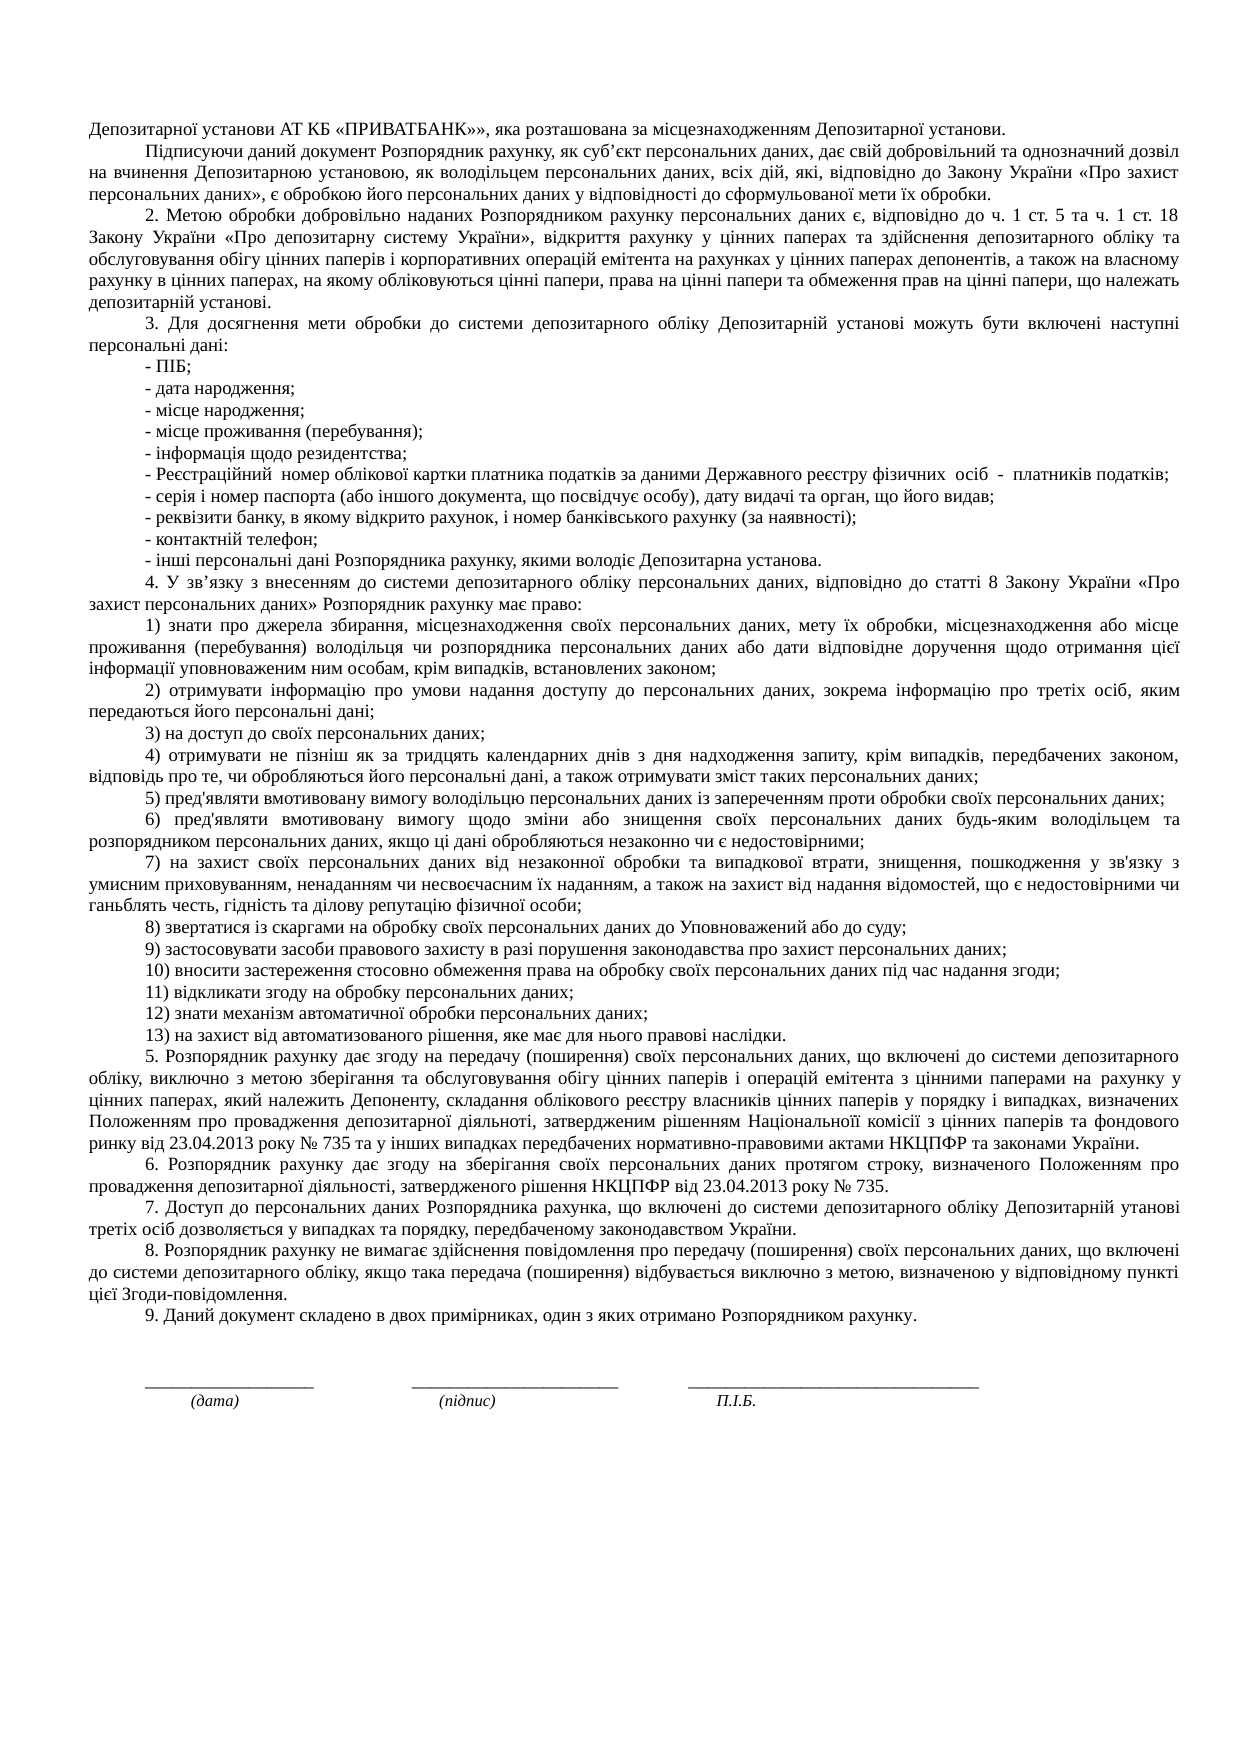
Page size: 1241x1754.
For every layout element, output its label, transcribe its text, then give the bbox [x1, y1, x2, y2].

text Депозитарної установи АТ КБ «ПРИВАТБАНК»», яка розташована за місцезнаходженням Депозитарної установи. [88, 118, 1181, 140]
text 11) відкликати згоду на обробку персональних даних; [88, 981, 1181, 1002]
text 9) застосовувати засоби правового захисту в разі порушення законодавства про захист персональних даних; [88, 937, 1181, 959]
text __________________ ______________________ _______________________________ [88, 1369, 1181, 1390]
text 5. Розпорядник рахунку дає згоду на передачу (поширення) своїх персональних даних, що включені до системи депозитарного обліку, виключно з метою зберігання та обслуговування обігу цінних паперів і операцій емітента з цінними паперами на рахунку у цінних паперах, який належить Депоненту, складання облікового реєстру власників цінних паперів у порядку і випадках, визначених Положенням про провадження депозитарної діяльноті, затвердженим рішенням Національноїї комісії з цінних паперів та фондового ринку від 23.04.2013 року № 735 та у інших випадках передбачених нормативно-правовими актами НКЦПФР та законами України. [88, 1045, 1181, 1153]
text 7. Доступ до персональних даних Розпорядника рахунка, що включені до системи депозитарного обліку Депозитарній утанові третіх осіб дозволяється у випадках та порядку, передбаченому законодавством України. [88, 1196, 1181, 1239]
text 1) знати про джерела збирання, місцезнаходження своїх персональних даних, мету їх обробки, місцезнаходження або місце проживання (перебування) володільця чи розпорядника персональних даних або дати відповідне доручення щодо отримання цієї інформації уповноваженим ним особам, крім випадків, встановлених законом; [88, 614, 1181, 679]
text 10) вносити застереження стосовно обмеження права на обробку своїх персональних даних під час надання згоди; [88, 959, 1181, 981]
text Підписуючи даний документ Розпорядник рахунку, як суб’єкт персональних даних, дає свій добровільний та однозначний дозвіл на вчинення Депозитарною установою, як володільцем персональних даних, всіх дій, які, відповідно до Закону України «Про захист персональних даних», є обробкою його персональних даних у відповідності до сформульованої мети їх обробки. [88, 140, 1181, 204]
text 8. Розпорядник рахунку не вимагає здійснення повідомлення про передачу (поширення) своїх персональних даних, що включені до системи депозитарного обліку, якщо така передача (поширення) відбувається виключно з метою, визначеною у відповідному пункті цієї Згоди-повідомлення. [88, 1239, 1181, 1304]
text - серія і номер паспорта (або іншого документа, що посвідчує особу), дату видачі та орган, що його видав; [88, 485, 1181, 506]
text 3) на доступ до своїх персональних даних; [88, 722, 1181, 743]
text 8) звертатися із скаргами на обробку своїх персональних даних до Уповноважений або до суду; [88, 916, 1181, 937]
text 3. Для досягнення мети обробки до системи депозитарного обліку Депозитарній установі можуть бути включені наступні персональні дані: [88, 312, 1181, 355]
text - місце проживання (перебування); [88, 420, 1181, 442]
text - Реєстраційний номер облікової картки платника податків за даними Державного реєстру фізичних осіб - платників податків; [88, 463, 1181, 485]
text - контактній телефон; [88, 528, 1181, 549]
text 9. Даний документ складено в двох примірниках, один з яких отримано Розпорядником рахунку. [88, 1304, 1181, 1326]
text 12) знати механізм автоматичної обробки персональних даних; [88, 1002, 1181, 1024]
text - місце народження; [88, 398, 1181, 420]
text 13) на захист від автоматизованого рішення, яке має для нього правові наслідки. [88, 1024, 1181, 1045]
text 6) пред'являти вмотивовану вимогу щодо зміни або знищення своїх персональних даних будь-яким володільцем та розпорядником персональних даних, якщо ці дані обробляються незаконно чи є недостовірними; [88, 808, 1181, 851]
text - реквізити банку, в якому відкрито рахунок, і номер банківського рахунку (за наявності); [88, 506, 1181, 528]
text - інформація щодо резидентства; [88, 442, 1181, 463]
text (дата) (підпис) П.І.Б. [88, 1390, 1181, 1409]
text 2) отримувати інформацію про умови надання доступу до персональних даних, зокрема інформацію про третіх осіб, яким передаються його персональні дані; [88, 679, 1181, 722]
text 7) на захист своїх персональних даних від незаконної обробки та випадкової втрати, знищення, пошкодження у зв'язку з умисним приховуванням, ненаданням чи несвоєчасним їх наданням, а також на захист від надання відомостей, що є недостовірними чи ганьблять честь, гідність та ділову репутацію фізичної особи; [88, 851, 1181, 916]
text 2. Метою обробки добровільно наданих Розпорядником рахунку персональних даних є, відповідно до ч. 1 ст. 5 та ч. 1 ст. 18 Закону України «Про депозитарну систему України», відкриття рахунку у цінних паперах та здійснення депозитарного обліку та обслуговування обігу цінних паперів і корпоративних операцій емітента на рахунках у цінних паперах депонентів, а також на власному рахунку в цінних паперах, на якому обліковуються цінні папери, права на цінні папери та обмеження прав на цінні папери, що належать депозитарній установі. [88, 204, 1181, 312]
text 5) пред'являти вмотивовану вимогу володільцю персональних даних із запереченням проти обробки своїх персональних даних; [88, 787, 1181, 808]
text 6. Розпорядник рахунку дає згоду на зберігання своїх персональних даних протягом строку, визначеного Положенням про провадження депозитарної діяльності, затвердженого рішення НКЦПФР від 23.04.2013 року № 735. [88, 1153, 1181, 1196]
text 4. У зв’язку з внесенням до системи депозитарного обліку персональних даних, відповідно до статті 8 Закону України «Про захист персональних даних» Розпорядник рахунку має право: [88, 571, 1181, 614]
text - інші персональні дані Розпорядника рахунку, якими володіє Депозитарна установа. [88, 549, 1181, 571]
text 4) отримувати не пізніш як за тридцять календарних днів з дня надходження запиту, крім випадків, передбачених законом, відповідь про те, чи обробляються його персональні дані, а також отримувати зміст таких персональних даних; [88, 743, 1181, 787]
text - дата народження; [88, 377, 1181, 398]
text - ПІБ; [88, 355, 1181, 377]
